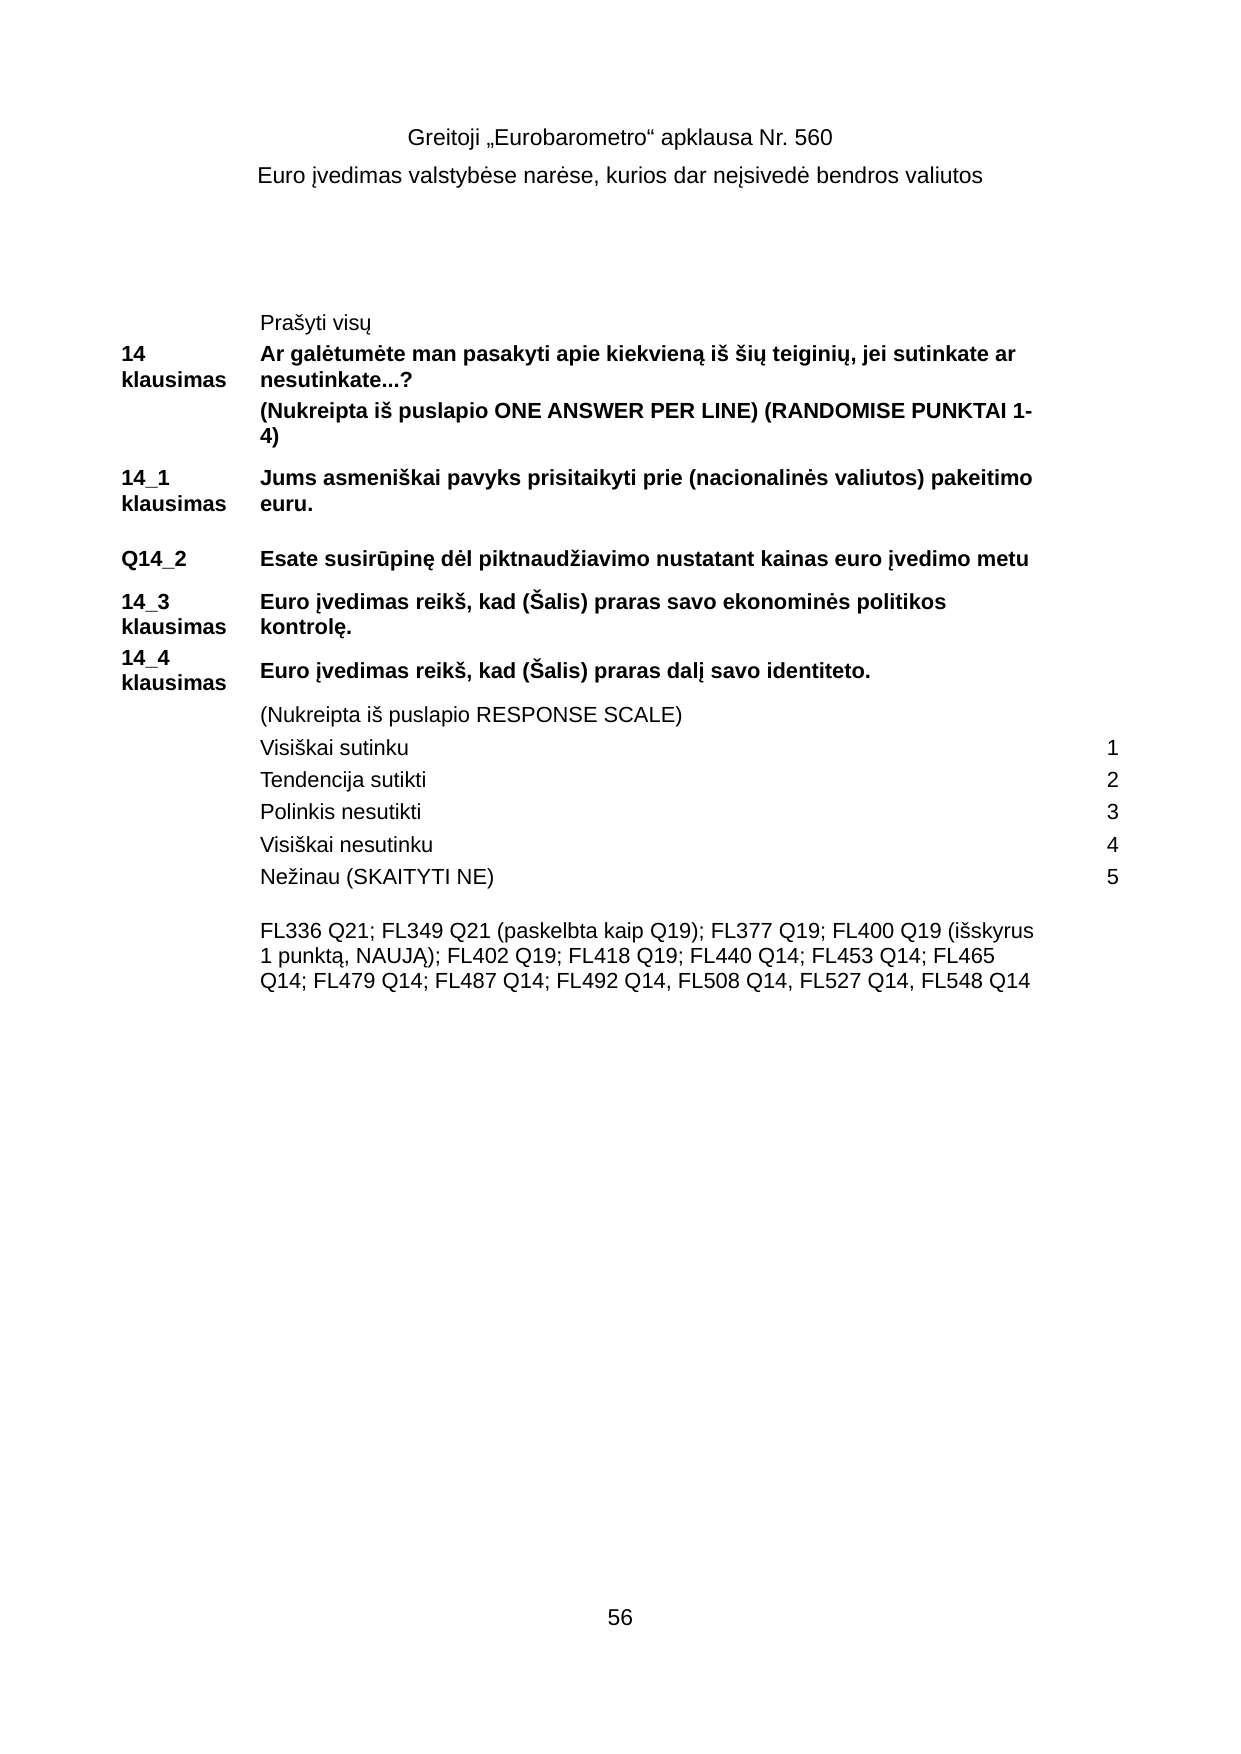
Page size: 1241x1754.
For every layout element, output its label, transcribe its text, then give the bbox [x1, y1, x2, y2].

table_cell 1 [1045, 731, 1122, 763]
table_cell [1045, 699, 1122, 731]
table_cell FL336 Q21; FL349 Q21 (paskelbta kaip Q19); FL377 Q19; FL400 Q19 (išskyrus 1 punktą, NAUJĄ); FL402 Q19; FL418 Q19; FL440 Q14; FL453 Q14; FL465 Q14; FL479 Q14; FL487 Q14; FL492 Q14, FL508 Q14, FL527 Q14, FL548 Q14 [257, 893, 1045, 1019]
table_header Prašyti visų [257, 306, 1045, 338]
table_cell (Nukreipta iš puslapio RESPONSE SCALE) [257, 699, 1045, 731]
table_cell 14_3 klausimas [118, 586, 257, 642]
table_cell 4 [1045, 828, 1122, 860]
table_cell Nežinau (SKAITYTI NE) [257, 860, 1045, 893]
table_cell Q14_2 [118, 530, 257, 586]
table_cell [1045, 395, 1122, 451]
table_cell Visiškai nesutinku [257, 828, 1045, 860]
table_cell [1045, 586, 1122, 642]
table_cell 2 [1045, 763, 1122, 796]
table_cell [118, 860, 257, 893]
table_cell 5 [1045, 860, 1122, 893]
table_cell Euro įvedimas reikš, kad (Šalis) praras dalį savo identiteto. [257, 642, 1045, 698]
table_cell (Nukreipta iš puslapio ONE ANSWER PER LINE) (RANDOMISE PUNKTAI 1-4) [257, 395, 1045, 451]
table_cell 3 [1045, 796, 1122, 828]
table_cell Esate susirūpinę dėl piktnaudžiavimo nustatant kainas euro įvedimo metu [257, 530, 1045, 586]
table_cell [118, 699, 257, 731]
table_cell [1045, 530, 1122, 586]
table_cell [1045, 642, 1122, 698]
table_cell Tendencija sutikti [257, 763, 1045, 796]
table_cell [1045, 338, 1122, 394]
table_cell [118, 893, 257, 1019]
table_header [1045, 306, 1122, 338]
table_cell Visiškai sutinku [257, 731, 1045, 763]
table_cell Jums asmeniškai pavyks prisitaikyti prie (nacionalinės valiutos) pakeitimo euru. [257, 451, 1045, 530]
table_cell 14 klausimas [118, 338, 257, 394]
table_cell Polinkis nesutikti [257, 796, 1045, 828]
table_cell [1045, 893, 1122, 1019]
table_cell 14_1 klausimas [118, 451, 257, 530]
table_cell [118, 763, 257, 796]
table_header [118, 306, 257, 338]
table_cell Euro įvedimas reikš, kad (Šalis) praras savo ekonominės politikos kontrolę. [257, 586, 1045, 642]
table_cell [118, 395, 257, 451]
table_cell [118, 828, 257, 860]
table_cell [118, 796, 257, 828]
table_cell 14_4 klausimas [118, 642, 257, 698]
table_cell Ar galėtumėte man pasakyti apie kiekvieną iš šių teiginių, jei sutinkate ar nesutinkate...? [257, 338, 1045, 394]
table_cell [118, 731, 257, 763]
table_cell [1045, 451, 1122, 530]
